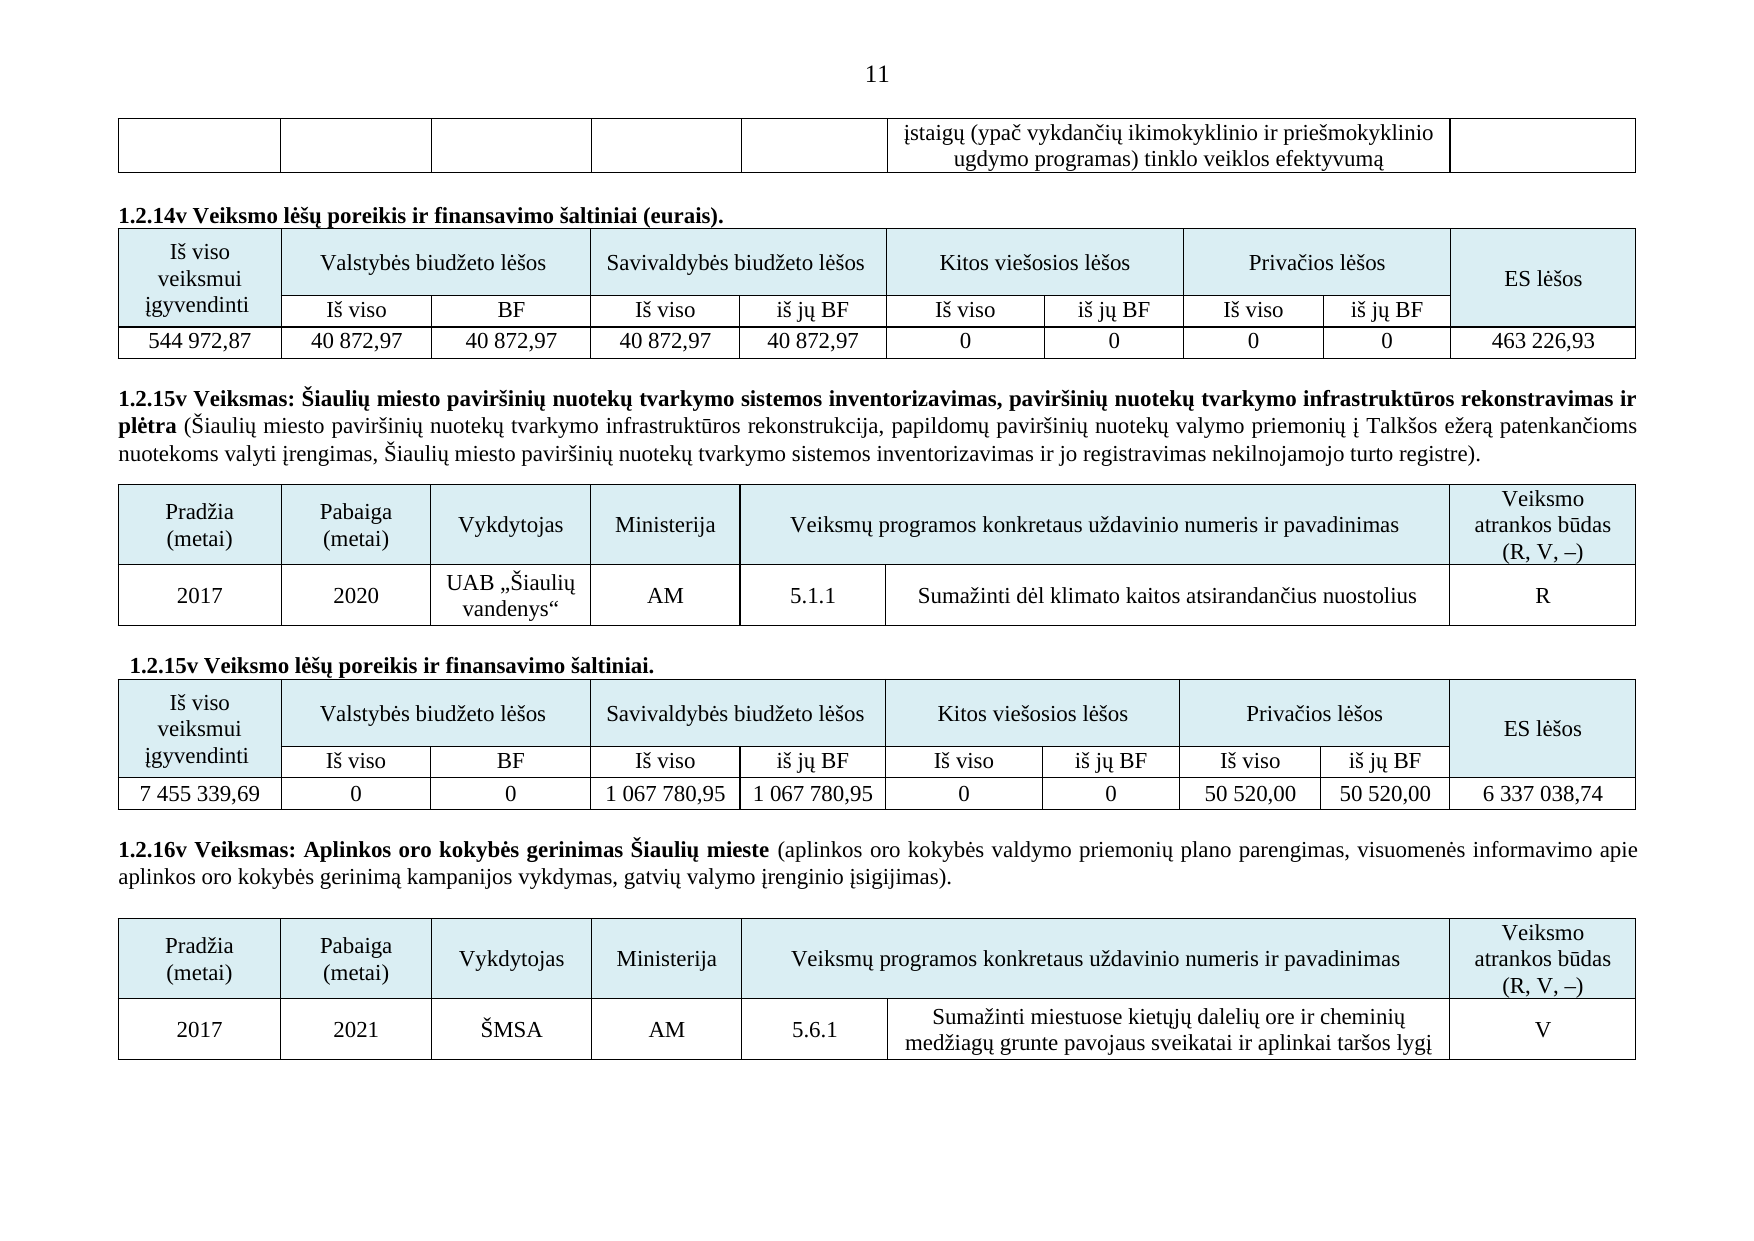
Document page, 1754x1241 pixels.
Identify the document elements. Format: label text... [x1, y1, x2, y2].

table_header Ministerija [591, 485, 739, 564]
table_cell 5.1.1 [741, 565, 885, 625]
table_cell 1.2.15v Veiksmo lėšų poreikis ir finansavimo šaltiniai. [118, 626, 1636, 679]
table_header Pabaiga (metai) [282, 485, 430, 564]
text 1.2.16v Veiksmas: Aplinkos oro kokybės gerinimas Šiaulių mieste (aplinkos oro kokybės valdymo priemonių plano parengimas, visuomenės informavimo apie aplinkos oro kokybės gerinimą kampanijos vykdymas, gatvių valymo įrenginio įsigijimas). [118, 836, 1639, 890]
table_cell 0 [886, 778, 1042, 808]
table_header Vykdytojas [432, 919, 591, 998]
table_header Veiksmų programos konkretaus uždavinio numeris ir pavadinimas [742, 919, 1449, 998]
table_cell [119, 119, 280, 172]
table_header Iš viso veiksmui įgyvendinti [119, 229, 281, 326]
table_cell 2021 [281, 999, 431, 1059]
table_cell 2017 [119, 565, 281, 625]
table_cell 5.6.1 [742, 999, 887, 1059]
table_cell iš jų BF [1045, 296, 1183, 326]
table_cell Sumažinti miestuose kietųjų dalelių ore ir cheminių medžiagų grunte pavojaus sveikatai ir aplinkai taršos lygį [888, 999, 1449, 1059]
table_header Vykdytojas [431, 485, 590, 564]
table_cell UAB „Šiaulių vandenys“ [431, 565, 590, 625]
table_cell iš jų BF [1321, 747, 1449, 777]
table_cell Iš viso [886, 747, 1042, 777]
table_cell iš jų BF [1324, 296, 1450, 326]
table_cell 463 226,93 [1451, 328, 1635, 358]
table_cell 40 872,97 [282, 328, 431, 358]
table_cell iš jų BF [741, 747, 885, 777]
table_cell Savivaldybės biudžeto lėšos [591, 680, 885, 746]
table_cell 0 [431, 778, 590, 808]
table_cell Iš viso [282, 747, 430, 777]
table_cell 7 455 339,69 [119, 778, 281, 808]
table_cell [432, 119, 591, 172]
table_cell iš jų BF [740, 296, 886, 326]
table_cell 6 337 038,74 [1450, 778, 1635, 808]
table_header ES lėšos [1451, 229, 1635, 326]
table_header Kitos viešosios lėšos [887, 229, 1183, 295]
table_header Pradžia (metai) [119, 485, 281, 564]
table_cell BF [431, 747, 590, 777]
table_cell Iš viso [1184, 296, 1323, 326]
table_cell 0 [1324, 328, 1450, 358]
table_cell AM [591, 565, 739, 625]
table_header Ministerija [592, 919, 741, 998]
table_cell Iš viso [887, 296, 1044, 326]
table_cell Privačios lėšos [1180, 680, 1449, 746]
table_cell Iš viso [591, 296, 739, 326]
table_cell iš jų BF [1043, 747, 1179, 777]
table_cell Iš viso [282, 296, 431, 326]
table_header Pabaiga (metai) [281, 919, 431, 998]
table_cell V [1450, 999, 1635, 1059]
table_cell BF [432, 296, 590, 326]
table_header Pradžia (metai) [119, 919, 280, 998]
table_cell 40 872,97 [591, 328, 739, 358]
table_cell 2017 [119, 999, 280, 1059]
table_cell ES lėšos [1450, 680, 1635, 777]
table_cell 50 520,00 [1321, 778, 1449, 808]
table_cell 544 972,87 [119, 328, 281, 358]
table_cell 0 [1043, 778, 1179, 808]
table_cell ŠMSA [432, 999, 591, 1059]
table_cell Iš viso [1180, 747, 1320, 777]
text 1.2.14v Veiksmo lėšų poreikis ir finansavimo šaltiniai (eurais). [118, 202, 1683, 228]
table_header Valstybės biudžeto lėšos [282, 229, 590, 295]
table_header Veiksmo atrankos būdas (R, V, –) [1450, 485, 1635, 564]
table_cell 2020 [282, 565, 430, 625]
table_cell įstaigų (ypač vykdančių ikimokyklinio ir priešmokyklinio ugdymo programas) tinklo veiklos efektyvumą [888, 119, 1449, 172]
table_cell 1 067 780,95 [591, 778, 739, 808]
table_cell 50 520,00 [1180, 778, 1320, 808]
table_cell 0 [1045, 328, 1183, 358]
table_cell Kitos viešosios lėšos [886, 680, 1179, 746]
table_cell 0 [282, 778, 430, 808]
table_cell [281, 119, 431, 172]
table_cell 0 [1184, 328, 1323, 358]
table_header Privačios lėšos [1184, 229, 1450, 295]
table_cell AM [592, 999, 741, 1059]
table_cell Valstybės biudžeto lėšos [282, 680, 590, 746]
table_cell Sumažinti dėl klimato kaitos atsirandančius nuostolius [886, 565, 1449, 625]
table_cell [1451, 119, 1635, 172]
table_cell Iš viso [591, 747, 739, 777]
table_cell Iš viso veiksmui įgyvendinti [119, 680, 281, 777]
table_cell 40 872,97 [740, 328, 886, 358]
table_cell [592, 119, 741, 172]
table_cell [742, 119, 887, 172]
table_cell 0 [887, 328, 1044, 358]
table_header Savivaldybės biudžeto lėšos [591, 229, 886, 295]
table_cell R [1450, 565, 1635, 625]
table_header Veiksmų programos konkretaus uždavinio numeris ir pavadinimas [741, 485, 1449, 564]
table_header Veiksmo atrankos būdas (R, V, –) [1450, 919, 1635, 998]
table_cell 40 872,97 [432, 328, 590, 358]
table_cell 1 067 780,95 [741, 778, 885, 808]
text 1.2.15v Veiksmas: Šiaulių miesto paviršinių nuotekų tvarkymo sistemos inventorizavimas, paviršinių nuotekų tvarkymo infrastruktūros rekonstravimas ir plėtra (Šiaulių miesto paviršinių nuotekų tvarkymo infrastruktūros rekonstrukcija, papildomų paviršinių nuotekų valymo priemonių į Talkšos ežerą patenkančioms nuotekoms valyti įrengimas, Šiaulių miesto paviršinių nuotekų tvarkymo sistemos inventorizavimas ir jo registravimas nekilnojamojo turto registre). [118, 385, 1639, 466]
